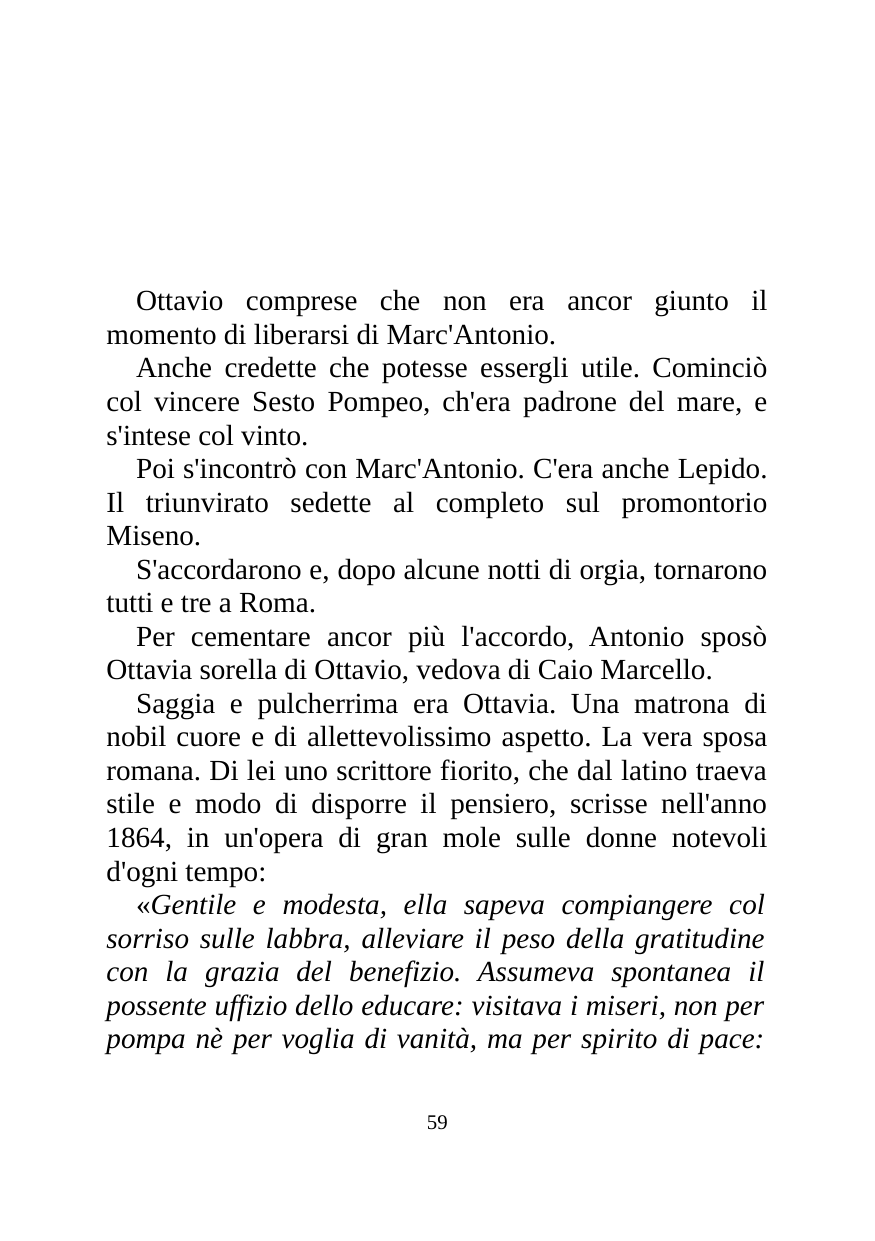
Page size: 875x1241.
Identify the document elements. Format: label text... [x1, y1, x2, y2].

text Poi s'incontrò con Marc'Antonio. C'era anche Lepido. Il triunvirato sedette al completo sul promontorio Miseno. [106, 451, 768, 552]
text Anche credette che potesse essergli utile. Cominciò col vincere Sesto Pompeo, ch'era padrone del mare, e s'intese col vinto. [106, 351, 768, 451]
text «Gentile e modesta, ella sapeva compiangere col sorriso sulle labbra, alleviare il peso della gratitudine con la grazia del benefizio. Assumeva spontanea il possente uffizio dello educare: visitava i miseri, non per pompa nè per voglia di vanità, ma per spirito di pace: [106, 887, 768, 1055]
text Ottavio comprese che non era ancor giunto il momento di liberarsi di Marc'Antonio. [106, 283, 768, 351]
text Saggia e pulcherrima era Ottavia. Una matrona di nobil cuore e di allettevolissimo aspetto. La vera sposa romana. Di lei uno scrittore fiorito, che dal latino traeva stile e modo di disporre il pensiero, scrisse nell'anno 1864, in un'opera di gran mole sulle donne notevoli d'ogni tempo: [106, 686, 768, 887]
text Per cementare ancor più l'accordo, Antonio sposò Ottavia sorella di Ottavio, vedova di Caio Marcello. [106, 619, 768, 686]
text S'accordarono e, dopo alcune notti di orgia, tornarono tutti e tre a Roma. [106, 552, 768, 619]
